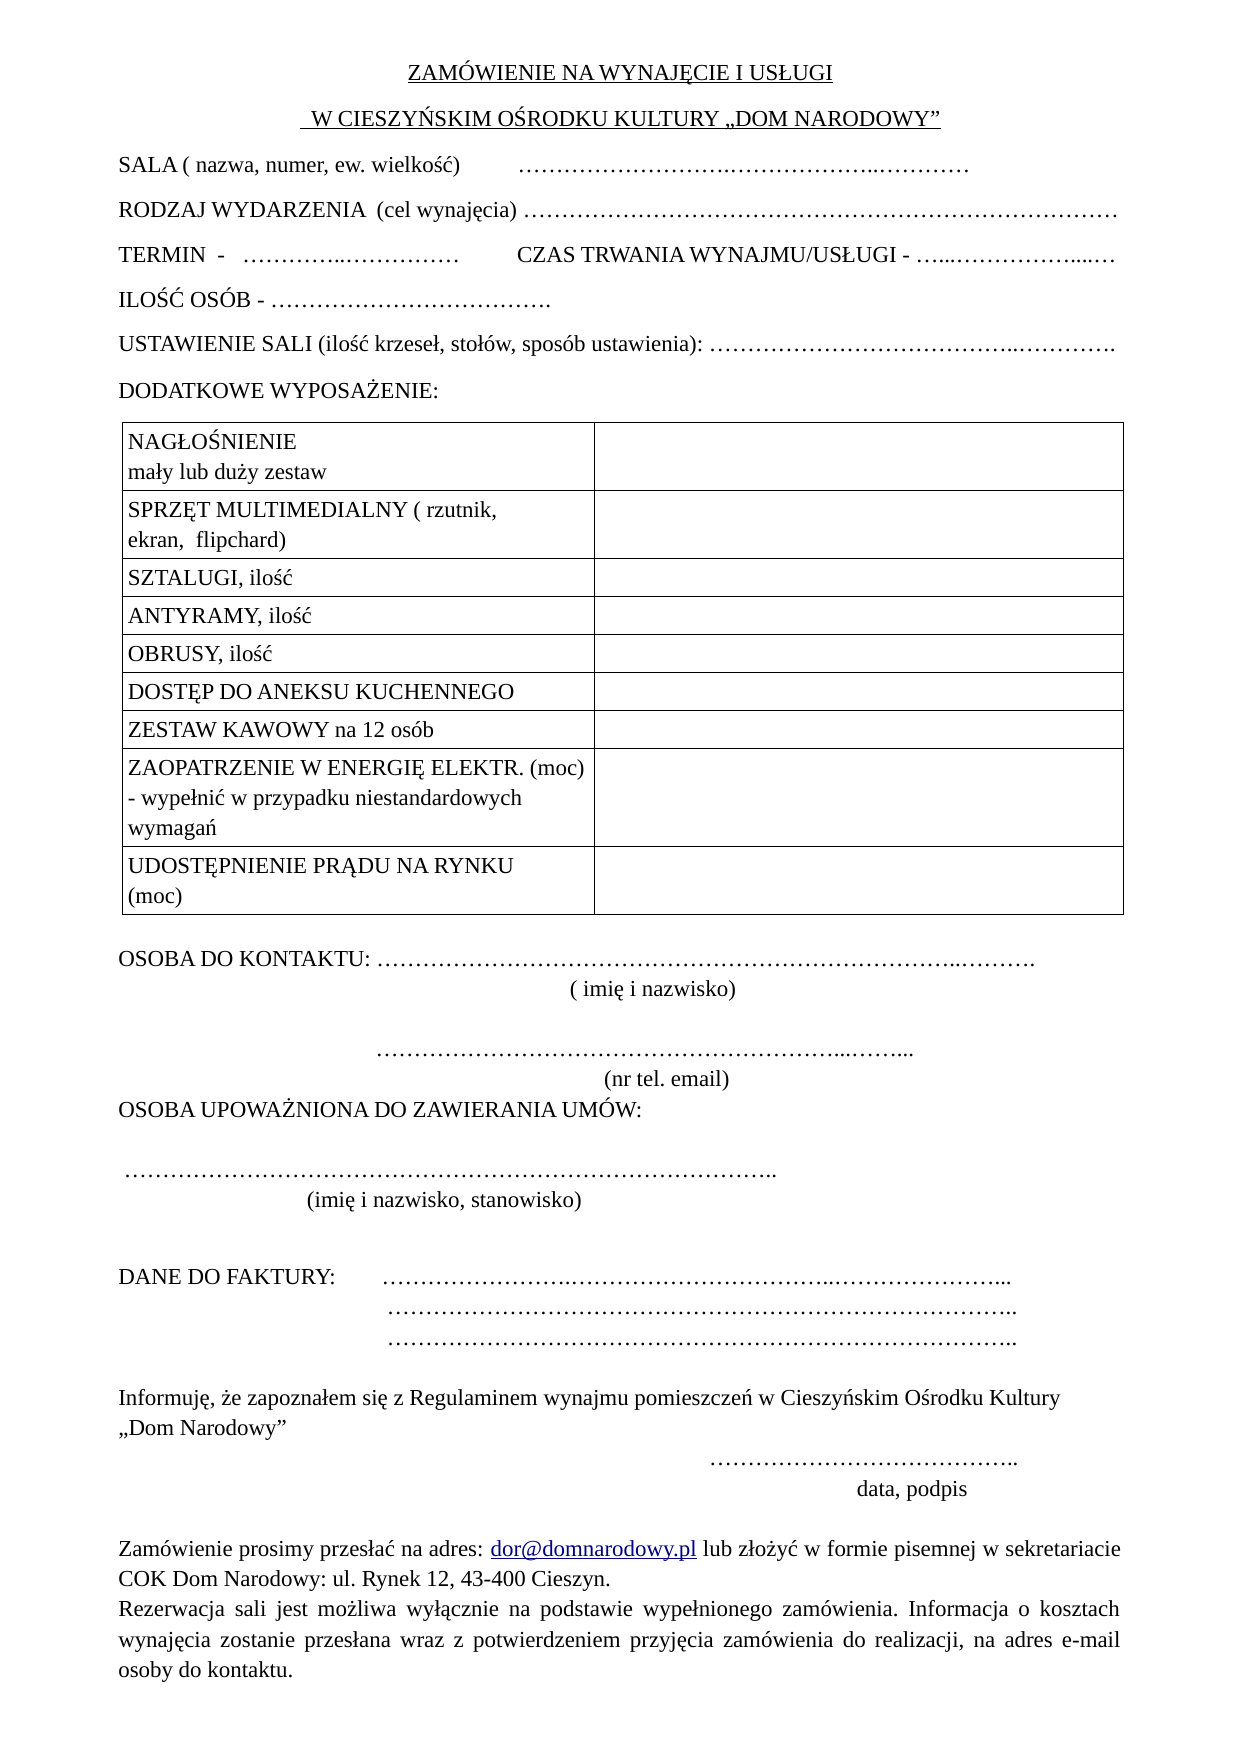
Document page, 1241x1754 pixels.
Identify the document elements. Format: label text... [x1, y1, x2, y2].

text (imię i nazwisko, stanowisko) [118, 1186, 1122, 1213]
table_cell [595, 749, 1123, 846]
text data, podpis [118, 1474, 1122, 1501]
table_header NAGŁOŚNIENIE mały lub duży zestaw [123, 423, 594, 490]
text Rezerwacja sali jest możliwa wyłącznie na podstawie wypełnionego zamówienia. Informacja o kosztach wynajęcia zostanie przesłana wraz z potwierdzeniem przyjęcia zamówienia do realizacji, na adres e-mail osoby do kontaktu. [118, 1595, 1122, 1682]
table_cell ANTYRAMY, ilość [123, 597, 594, 634]
text ZAMÓWIENIE NA WYNAJĘCIE I USŁUGI [118, 59, 1122, 85]
text TERMIN - …………..…………… CZAS TRWANIA WYNAJMU/USŁUGI - …...……………....… [118, 241, 1122, 267]
text ………………………………….. [118, 1444, 1122, 1471]
table_cell DOSTĘP DO ANEKSU KUCHENNEGO [123, 673, 594, 710]
table_cell [595, 847, 1123, 914]
text DANE DO FAKTURY: …………………….……………………………..…………………... [118, 1263, 1122, 1289]
text (nr tel. email) [118, 1065, 1122, 1092]
text ……………………………………………………………………….. [118, 1293, 1122, 1320]
text DODATKOWE WYPOSAŻENIE: [118, 377, 1122, 403]
text W CIESZYŃSKIM OŚRODKU KULTURY „DOM NARODOWY” [118, 105, 1122, 132]
table_cell UDOSTĘPNIENIE PRĄDU NA RYNKU (moc) [123, 847, 594, 914]
text Zamówienie prosimy przesłać na adres: dor@domnarodowy.pl lub złożyć w formie pisemnej w sekretariacie COK Dom Narodowy: ul. Rynek 12, 43-400 Cieszyn. [118, 1535, 1122, 1592]
text ………………………………………………………………………….. [118, 1156, 1122, 1182]
table_cell ZESTAW KAWOWY na 12 osób [123, 711, 594, 748]
table_cell [595, 711, 1123, 748]
table_cell OBRUSY, ilość [123, 635, 594, 672]
text ……………………………………………………...……... [118, 1035, 1122, 1062]
text OSOBA UPOWAŻNIONA DO ZAWIERANIA UMÓW: [118, 1096, 1122, 1122]
text SALA ( nazwa, numer, ew. wielkość) ……………………….………………..………… [118, 151, 1122, 178]
text USTAWIENIE SALI (ilość krzeseł, stołów, sposób ustawienia): …………………………………..…………. [118, 331, 1122, 357]
table_cell ZAOPATRZENIE W ENERGIĘ ELEKTR. (moc) - wypełnić w przypadku niestandardowych wymagań [123, 749, 594, 846]
text OSOBA DO KONTAKTU: …………………………………………………………………..………. [118, 944, 1122, 971]
table_cell SPRZĘT MULTIMEDIALNY ( rzutnik, ekran, flipchard) [123, 491, 594, 558]
table_header [595, 423, 1123, 490]
table_cell SZTALUGI, ilość [123, 559, 594, 596]
text ……………………………………………………………………….. [118, 1323, 1122, 1350]
table_cell [595, 635, 1123, 672]
text RODZAJ WYDARZENIA (cel wynajęcia) …………………………………………………………………… [118, 196, 1122, 222]
text ( imię i nazwisko) [118, 975, 1122, 1001]
table_cell [595, 559, 1123, 596]
table_cell [595, 491, 1123, 558]
table_cell [595, 597, 1123, 634]
text Informuję, że zapoznałem się z Regulaminem wynajmu pomieszczeń w Cieszyńskim Ośrodku Kultury „Dom Narodowy” [118, 1384, 1122, 1441]
text ILOŚĆ OSÓB - ………………………………. [118, 286, 1122, 312]
table_cell [595, 673, 1123, 710]
